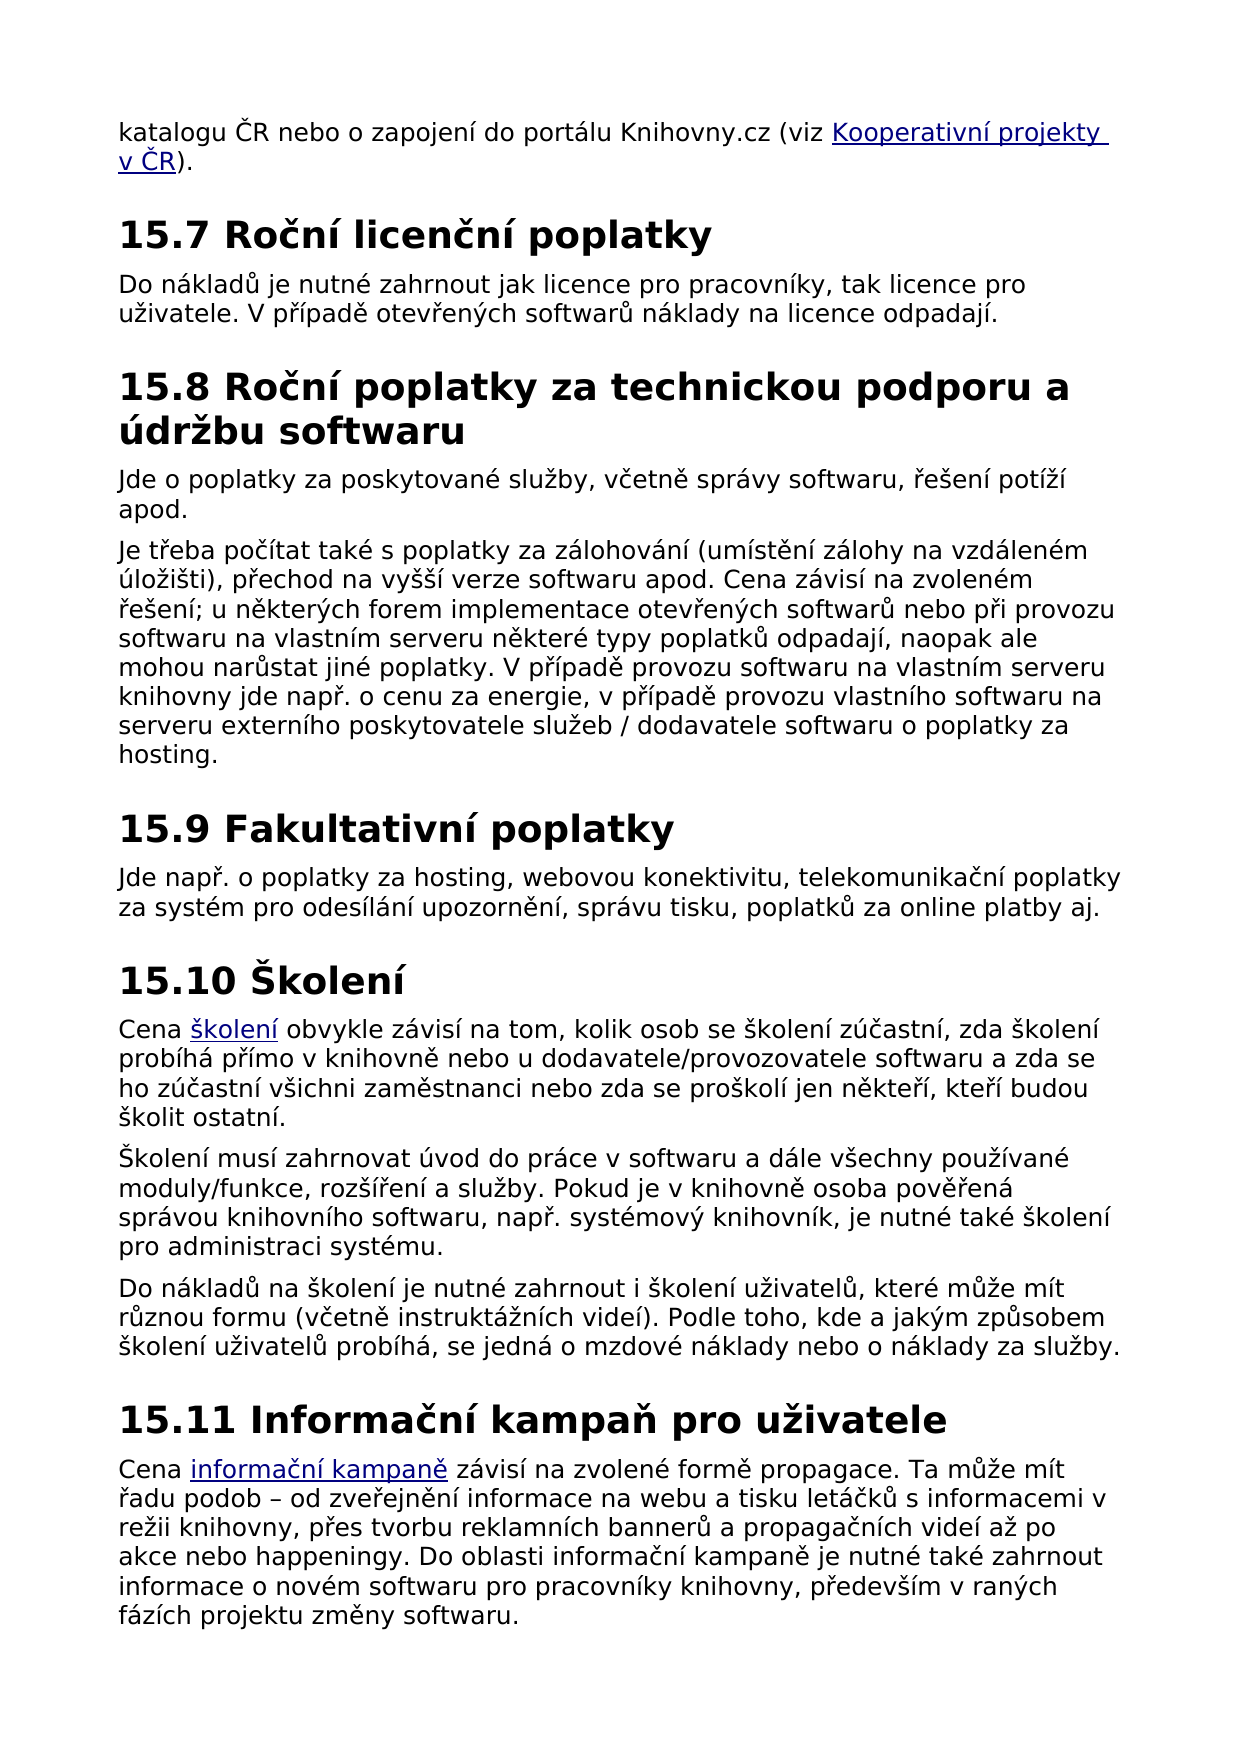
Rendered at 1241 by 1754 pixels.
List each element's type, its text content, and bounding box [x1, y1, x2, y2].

text Do nákladů je nutné zahrnout jak licence pro pracovníky, tak licence pro uživatele. V případě otevřených softwarů náklady na licence odpadají. [118, 270, 1122, 328]
text Jde např. o poplatky za hosting, webovou konektivitu, telekomunikační poplatky za systém pro odesílání upozornění, správu tisku, poplatků za online platby aj. [118, 863, 1122, 922]
text katalogu ČR nebo o zapojení do portálu Knihovny.cz (viz Kooperativní projekty v ČR). [118, 118, 1122, 176]
subtitle 15.7 Roční licenční poplatky [118, 214, 1122, 258]
text Do nákladů na školení je nutné zahrnout i školení uživatelů, které může mít různou formu (včetně instruktážních videí). Podle toho, kde a jakým způsobem školení uživatelů probíhá, se jedná o mzdové náklady nebo o náklady za služby. [118, 1274, 1122, 1361]
text Cena školení obvykle závisí na tom, kolik osob se školení zúčastní, zda školení probíhá přímo v knihovně nebo u dodavatele/provozovatele softwaru a zda se ho zúčastní všichni zaměstnanci nebo zda se proškolí jen někteří, kteří budou školit ostatní. [118, 1016, 1122, 1132]
text Školení musí zahrnovat úvod do práce v softwaru a dále všechny používané moduly/funkce, rozšíření a služby. Pokud je v knihovně osoba pověřená správou knihovního softwaru, např. systémový knihovník, je nutné také školení pro administraci systému. [118, 1145, 1122, 1261]
subtitle 15.11 Informační kampaň pro uživatele [118, 1399, 1122, 1442]
subtitle 15.8 Roční poplatky za technickou podporu a údržbu softwaru [118, 366, 1122, 453]
subtitle 15.10 Školení [118, 959, 1122, 1003]
text Jde o poplatky za poskytované služby, včetně správy softwaru, řešení potíží apod. [118, 466, 1122, 524]
text Je třeba počítat také s poplatky za zálohování (umístění zálohy na vzdáleném úložišti), přechod na vyšší verze softwaru apod. Cena závisí na zvoleném řešení; u některých forem implementace otevřených softwarů nebo při provozu softwaru na vlastním serveru některé typy poplatků odpadají, naopak ale mohou narůstat jiné poplatky. V případě provozu softwaru na vlastním serveru knihovny jde např. o cenu za energie, v případě provozu vlastního softwaru na serveru externího poskytovatele služeb / dodavatele softwaru o poplatky za hosting. [118, 537, 1122, 770]
subtitle 15.9 Fakultativní poplatky [118, 807, 1122, 851]
text Cena informační kampaně závisí na zvolené formě propagace. Ta může mít řadu podob – od zveřejnění informace na webu a tisku letáčků s informacemi v režii knihovny, přes tvorbu reklamních bannerů a propagačních videí až po akce nebo happeningy. Do oblasti informační kampaně je nutné také zahrnout informace o novém softwaru pro pracovníky knihovny, především v raných fázích projektu změny softwaru. [118, 1455, 1122, 1630]
